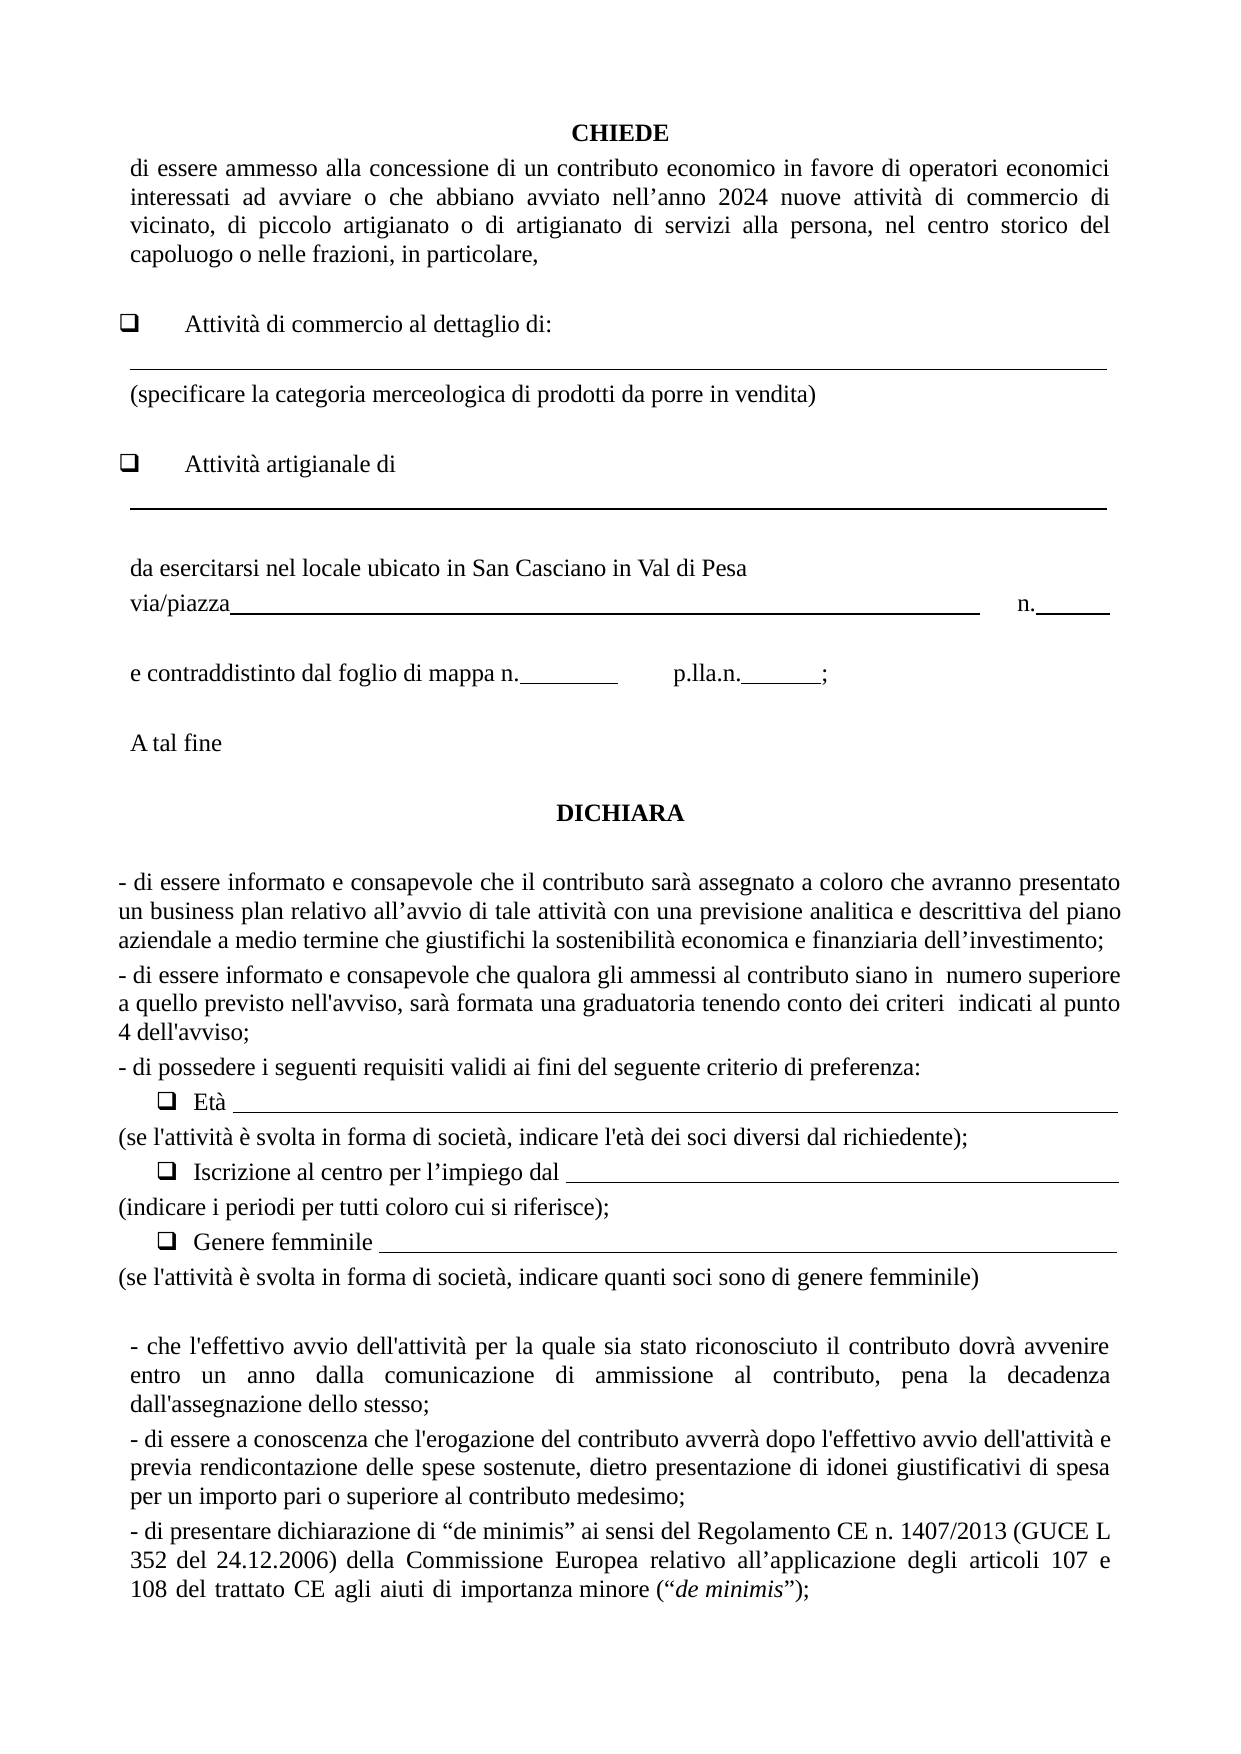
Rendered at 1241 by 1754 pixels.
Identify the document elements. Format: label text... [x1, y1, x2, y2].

subtitle (indicare i periodi per tutti coloro cui si riferisce); [118, 1192, 1122, 1221]
subtitle (se l'attività è svolta in forma di società, indicare l'età dei soci diversi dal richiedente); [118, 1122, 1122, 1151]
subtitle via/piazza n. [130, 588, 1111, 617]
list Iscrizione al centro per l’impiego dal [156, 1157, 1122, 1186]
list Età [156, 1087, 1122, 1116]
list Attività di commercio al dettaglio di: [118, 309, 1111, 338]
subtitle di essere ammesso alla concessione di un contributo economico in favore di operatori economici interessati ad avviare o che abbiano avviato nell’anno 2024 nuove attività di commercio di vicinato, di piccolo artigianato o di artigianato di servizi alla persona, nel centro storico del capoluogo o nelle frazioni, in particolare, [130, 153, 1111, 268]
subtitle - di essere a conoscenza che l'erogazione del contributo avverrà dopo l'effettivo avvio dell'attività e previa rendicontazione delle spese sostenute, dietro presentazione di idonei giustificativi di spesa per un importo pari o superiore al contributo medesimo; [130, 1424, 1111, 1510]
subtitle - di possedere i seguenti requisiti validi ai fini del seguente criterio di preferenza: [118, 1052, 1122, 1081]
subtitle (specificare la categoria merceologica di prodotti da porre in vendita) [130, 379, 1111, 408]
subtitle - di essere informato e consapevole che qualora gli ammessi al contributo siano in numero superiore a quello previsto nell'avviso, sarà formata una graduatoria tenendo conto dei criteri indicati al punto 4 dell'avviso; [118, 960, 1122, 1046]
subtitle DICHIARA [130, 798, 1111, 826]
subtitle - di presentare dichiarazione di “de minimis” ai sensi del Regolamento CE n. 1407/2013 (GUCE L 352 del 24.12.2006) della Commissione Europea relativo all’applicazione degli articoli 107 e 108 del trattato CE agli aiuti di importanza minore (“de minimis”); [130, 1516, 1111, 1602]
subtitle da esercitarsi nel locale ubicato in San Casciano in Val di Pesa [130, 553, 1111, 582]
subtitle (se l'attività è svolta in forma di società, indicare quanti soci sono di genere femminile) [118, 1262, 1122, 1290]
subtitle - di essere informato e consapevole che il contributo sarà assegnato a coloro che avranno presentato un business plan relativo all’avvio di tale attività con una previsione analitica e descrittiva del piano aziendale a medio termine che giustifichi la sostenibilità economica e finanziaria dell’investimento; [118, 867, 1122, 954]
list Attività artigianale di [118, 449, 1111, 477]
subtitle e contraddistinto dal foglio di mappa n. p.lla.n. ; [130, 658, 1111, 687]
subtitle - che l'effettivo avvio dell'attività per la quale sia stato riconosciuto il contributo dovrà avvenire entro un anno dalla comunicazione di ammissione al contributo, pena la decadenza dall'assegnazione dello stesso; [130, 1331, 1111, 1418]
list Genere femminile [156, 1227, 1122, 1255]
subtitle A tal fine [130, 728, 1111, 757]
subtitle CHIEDE [130, 118, 1111, 147]
